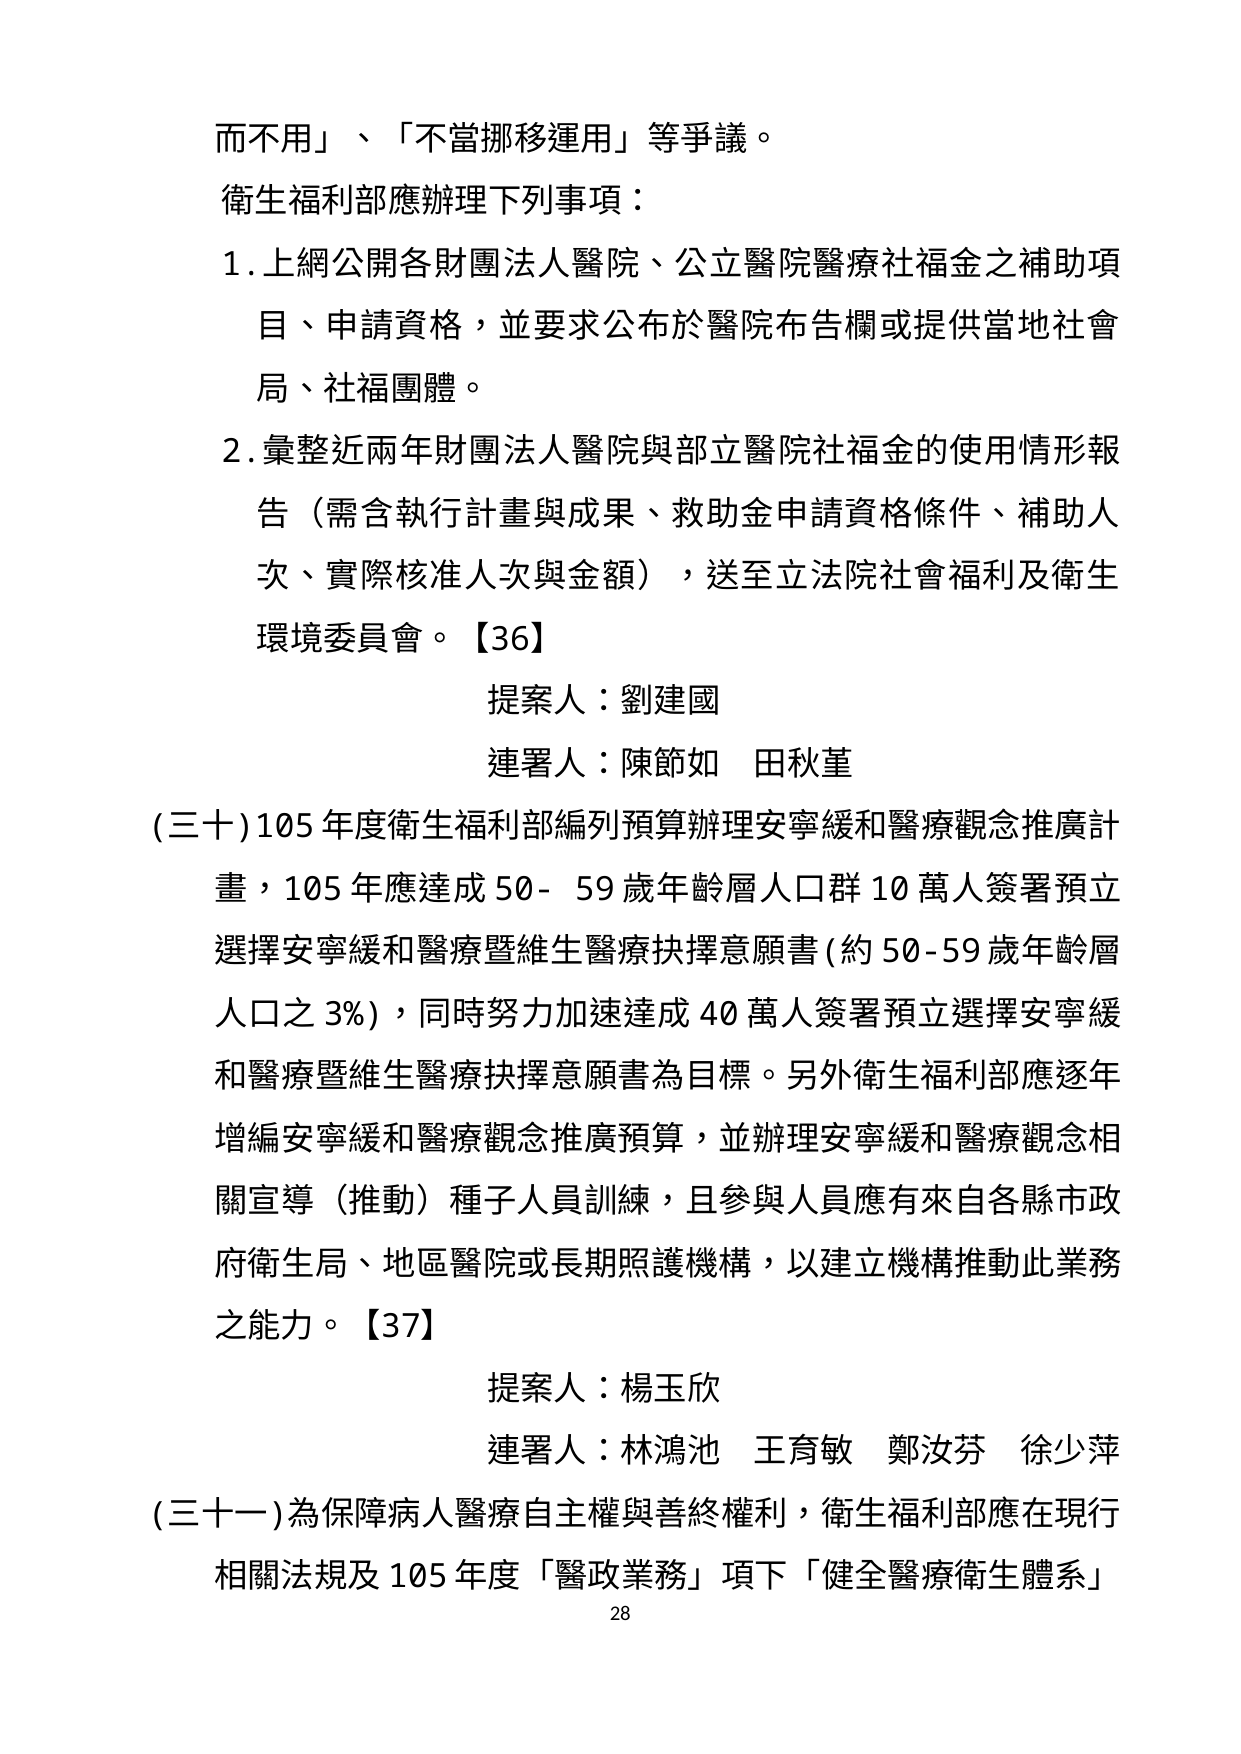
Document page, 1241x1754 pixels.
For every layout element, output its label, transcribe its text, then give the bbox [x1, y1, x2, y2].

text 連署人：林鴻池 王育敏 鄭汝芬 徐少萍 [118, 1407, 1122, 1469]
text 2.彙整近兩年財團法人醫院與部立醫院社福金的使用情形報告（需含執行計畫與成果、救助金申請資格條件、補助人次、實際核准人次與金額），送至立法院社會福利及衛生環境委員會。【36】 [221, 407, 1122, 657]
text (二十九)有鑒於醫療法第46條規定醫療財團法人應提撥一定比例「社會福利金」，辦理醫療救濟、社區醫療服務及其他社會服務事項，積極承擔其公益責任，每年這些醫院的社福金累積至少二、三十億元；公立醫院更應做領頭羊，依據醫療法21條規定，公立醫院應提撥年度醫療收入扣除費用後餘額之一定比例，辦理醫療救濟。但近年該經費未有效運用、或是民眾不知此資源可運用的爭議頻傳。例如104年9月26日Nownews媒體報導，一名62歲男子到高雄某公立醫院看病，因貧窮欠下看診費，卻被醫院工作人員在其診斷證明書加註「非常有病、無恥之徒」的字樣，而醫院也未主動告知有需求病家相關醫院社福金資訊，病家根本無從得知，此外醫院社福金也存在「撥而不用」、「不當挪移運用」等爭議。 [148, 94, 1122, 157]
text (三十一)為保障病人醫療自主權與善終權利，衛生福利部應在現行相關法規及105年度「醫政業務」項下「健全醫療衛生體系」相關預算詳加規劃，針對「預立醫療計畫（ACP）」及「預立醫療指示(AD)」研議標準作業流程、運作模式及具體配套規劃，增加病人與家屬對醫療決策認識與瞭解，促成其共融決策。【40】 [148, 1469, 1122, 1594]
text 連署人：陳節如 田秋堇 [118, 719, 1122, 782]
text (三十)105年度衛生福利部編列預算辦理安寧緩和醫療觀念推廣計畫，105年應達成50- 59歲年齡層人口群10萬人簽署預立選擇安寧緩和醫療暨維生醫療抉擇意願書(約50-59歲年齡層人口之3%)，同時努力加速達成40萬人簽署預立選擇安寧緩和醫療暨維生醫療抉擇意願書為目標。另外衛生福利部應逐年增編安寧緩和醫療觀念推廣預算，並辦理安寧緩和醫療觀念相關宣導（推動）種子人員訓練，且參與人員應有來自各縣市政府衛生局、地區醫院或長期照護機構，以建立機構推動此業務之能力。【37】 [148, 782, 1122, 1344]
text 1.上網公開各財團法人醫院、公立醫院醫療社福金之補助項目、申請資格，並要求公布於醫院布告欄或提供當地社會局、社福團體。 [221, 219, 1122, 407]
text 提案人：劉建國 [118, 657, 1122, 719]
text 衛生福利部應辦理下列事項： [214, 157, 1122, 219]
text 提案人：楊玉欣 [118, 1344, 1122, 1407]
